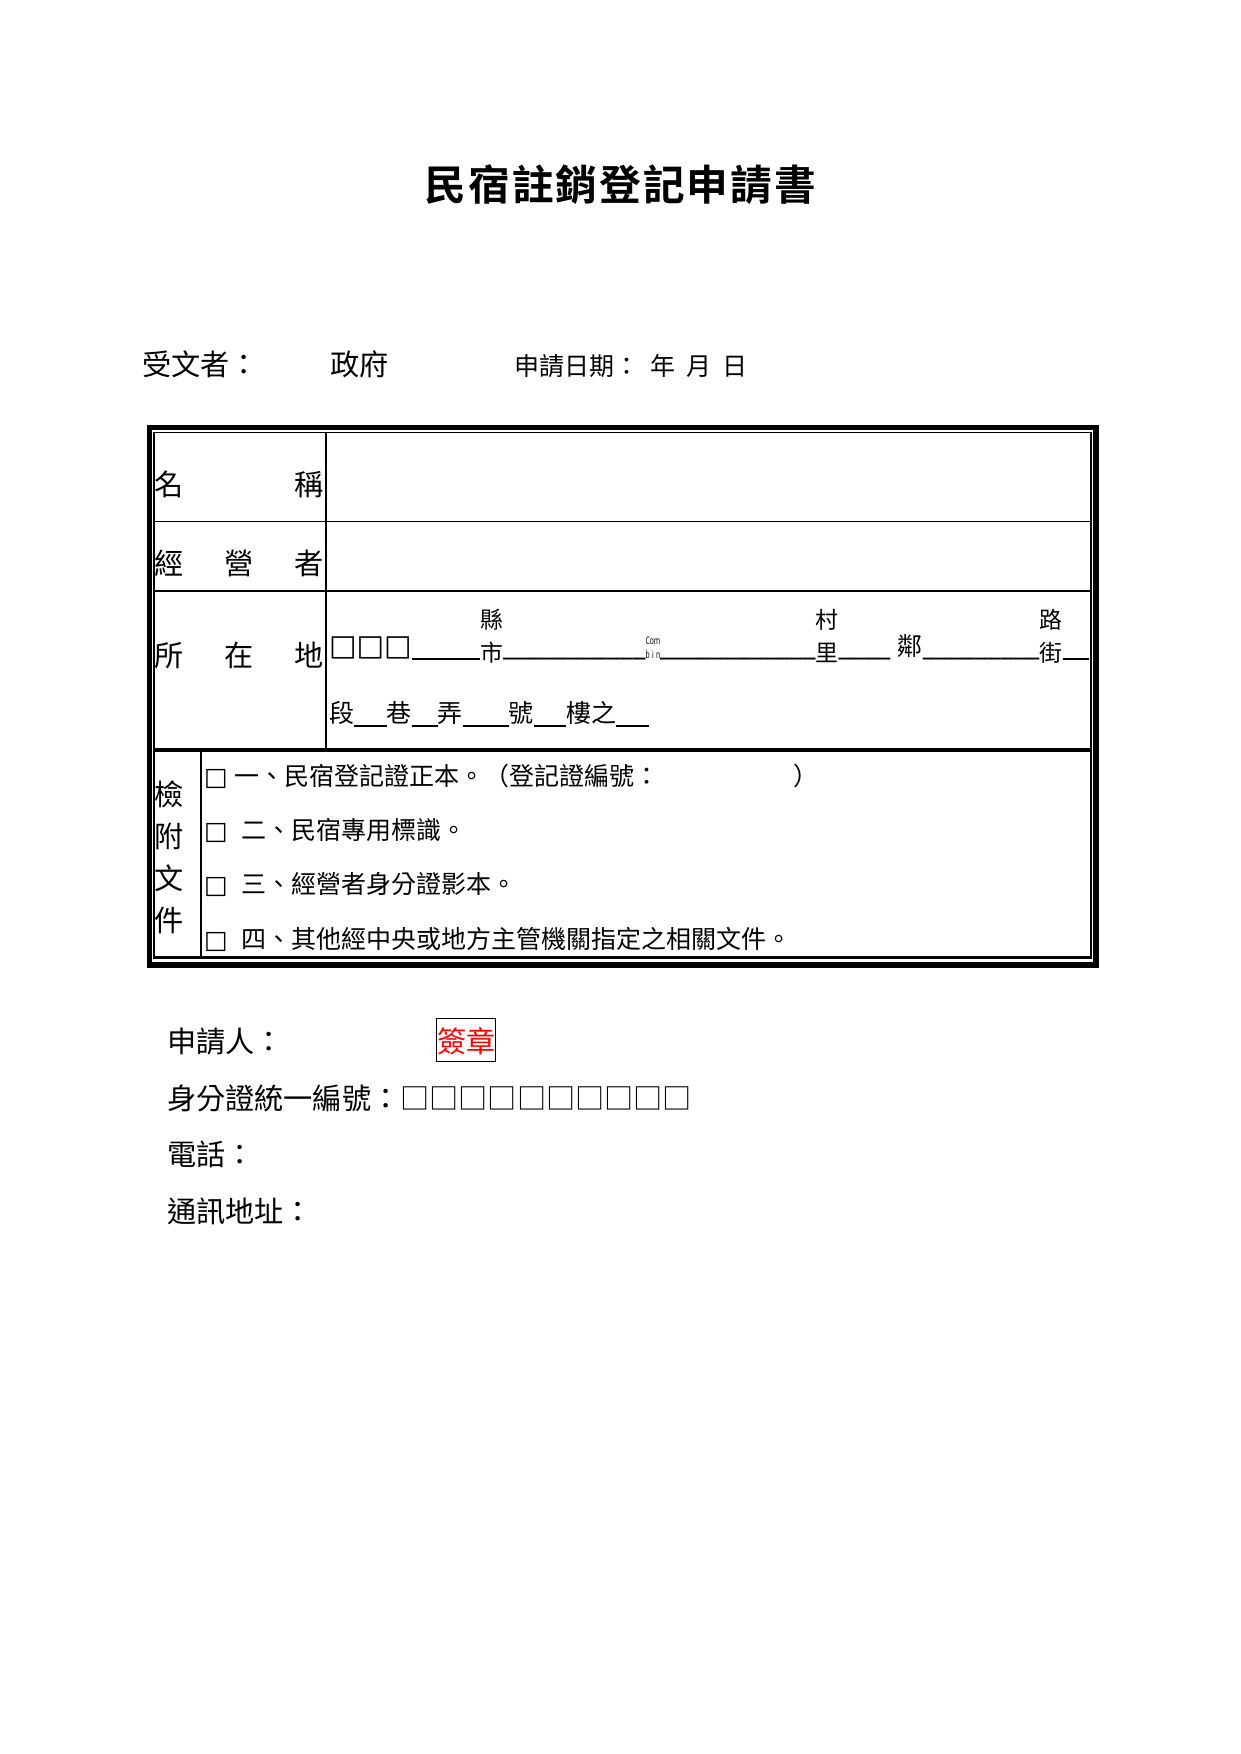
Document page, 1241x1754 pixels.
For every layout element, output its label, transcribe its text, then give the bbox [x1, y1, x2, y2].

text 身分證統一編號：□□□□□□□□□□ [167, 1062, 1098, 1118]
text 通訊地址： [167, 1174, 1098, 1231]
table_cell 經營者 [155, 522, 325, 590]
table_cell 檢 附 文 件 [155, 752, 200, 956]
table_cell [327, 522, 1090, 590]
text 受文者： 政府 申請日期： 年 月 日 [142, 325, 1098, 400]
text 申請人： 簽章 [167, 1006, 1098, 1062]
table_cell □ 一、民宿登記證正本。（登記證編號： ） 二、民宿專用標識。 三、經營者身分證影本。 四、其他經中央或地方主管機關指定之相關文件。 [202, 752, 1090, 956]
table_header 名稱 [155, 433, 325, 521]
table_cell 所在地 [155, 592, 325, 748]
table_header [327, 433, 1090, 521]
table_cell □□□ 縣市___________Combin____________村里____ 鄰_________路街 段 巷 弄 號 樓之 [327, 592, 1090, 748]
text 電話： [167, 1118, 1098, 1174]
text 民宿註銷登記申請書 [142, 152, 1098, 213]
